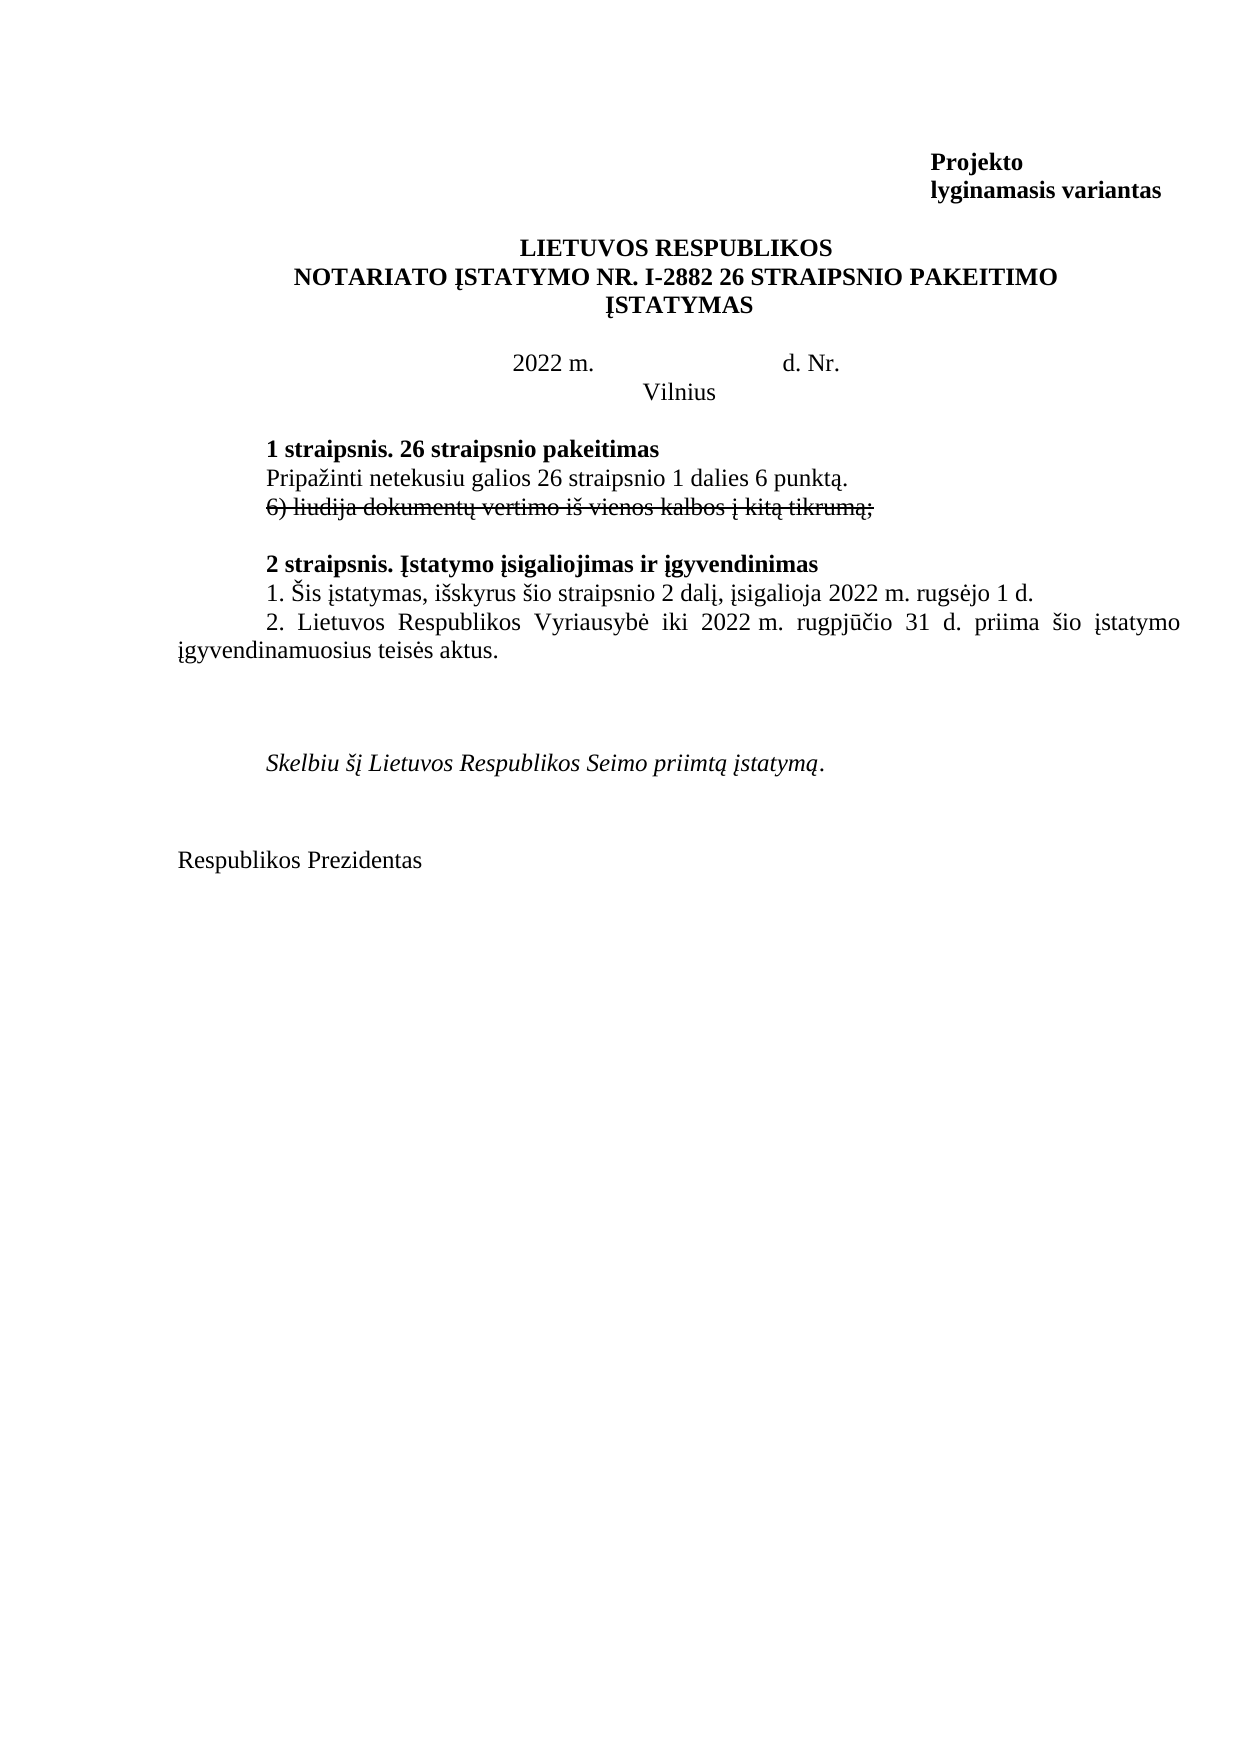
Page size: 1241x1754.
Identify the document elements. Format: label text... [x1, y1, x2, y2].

text 6) liudija dokumentų vertimo iš vienos kalbos į kitą tikrumą; [266, 492, 1181, 521]
text 2 straipsnis. Įstatymo įsigaliojimas ir įgyvendinimas [177, 549, 1181, 578]
text lyginamasis variantas [177, 176, 1181, 204]
text Pripažinti netekusiu galios 26 straipsnio 1 dalies 6 punktą. [177, 463, 1181, 492]
text Skelbiu šį Lietuvos Respublikos Seimo priimtą įstatymą. [177, 739, 1181, 777]
text Vilnius [177, 377, 1181, 406]
text NOTARIATO ĮSTATYMO NR. I-2882 26 STRAIPSNIO PAKEITIMO [177, 262, 1181, 291]
text Respublikos Prezidentas [177, 836, 1181, 873]
text ĮSTATYMAS [177, 291, 1181, 319]
text 1 straipsnis. 26 straipsnio pakeitimas [177, 434, 1181, 463]
text 1. Šis įstatymas, išskyrus šio straipsnio 2 dalį, įsigalioja 2022 m. rugsėjo 1 d. [177, 578, 1181, 607]
text 2022 m. d. Nr. [177, 348, 1181, 377]
text Projekto [177, 147, 1181, 176]
text LIETUVOS RESPUBLIKOS [177, 233, 1181, 262]
text 2. Lietuvos Respublikos Vyriausybė iki 2022 m. rugpjūčio 31 d. priima šio įstatymo įgyvendinamuosius teisės aktus. [177, 607, 1181, 664]
